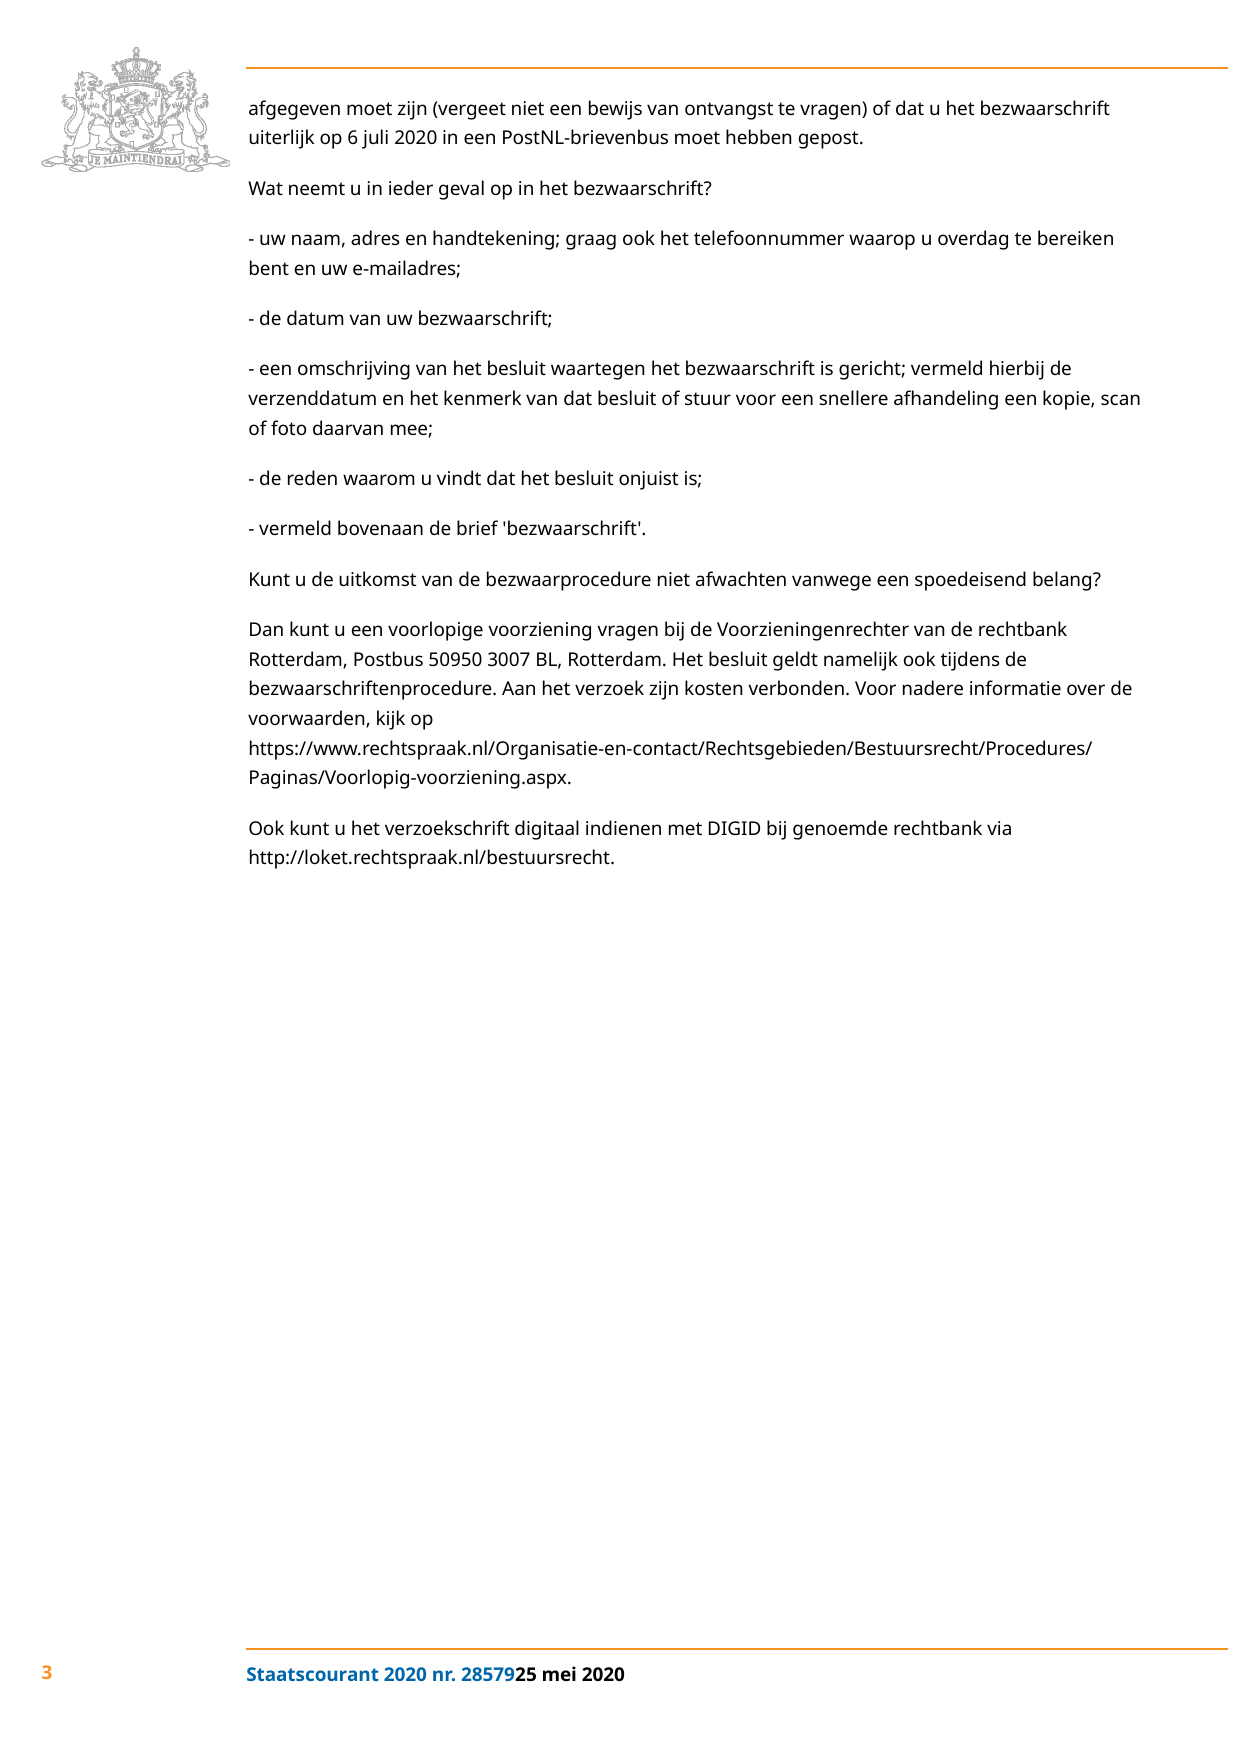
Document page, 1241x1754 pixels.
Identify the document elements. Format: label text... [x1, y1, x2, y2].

text - vermeld bovenaan de brief 'bezwaarschrift'. [248, 516, 1152, 541]
text Ook kunt u het verzoekschrift digitaal indienen met DIGID bij genoemde rechtbank via http://loket.rechtspraak.nl/bestuursrecht. [248, 815, 1152, 870]
text Kunt u de uitkomst van de bezwaarprocedure niet afwachten vanwege een spoedeisend belang? [248, 566, 1152, 592]
text Wat neemt u in ieder geval op in het bezwaarschrift? [248, 175, 1152, 201]
text - de reden waarom u vindt dat het besluit onjuist is; [248, 465, 1152, 491]
picture [41, 47, 231, 172]
text Dan kunt u een voorlopige voorziening vragen bij de Voorzieningenrechter van de rechtbank Rotterdam, Postbus 50950 3007 BL, Rotterdam. Het besluit geldt namelijk ook tijdens de bezwaarschriftenprocedure. Aan het verzoek zijn kosten verbonden. Voor nadere informatie over de voorwaarden, kijk op https://www.rechtspraak.nl/Organisatie-en-contact/Rechtsgebieden/Bestuursrecht/Procedures/Paginas/Voorlopig-voorziening.aspx. [248, 616, 1152, 790]
text afgegeven moet zijn (vergeet niet een bewijs van ontvangst te vragen) of dat u het bezwaarschrift uiterlijk op 6 juli 2020 in een PostNL-brievenbus moet hebben gepost. [248, 95, 1152, 150]
text - een omschrijving van het besluit waartegen het bezwaarschrift is gericht; vermeld hierbij de verzenddatum en het kenmerk van dat besluit of stuur voor een snellere afhandeling een kopie, scan of foto daarvan mee; [248, 356, 1152, 441]
text - de datum van uw bezwaarschrift; [248, 305, 1152, 331]
text - uw naam, adres en handtekening; graag ook het telefoonnummer waarop u overdag te bereiken bent en uw e-mailadres; [248, 225, 1152, 281]
